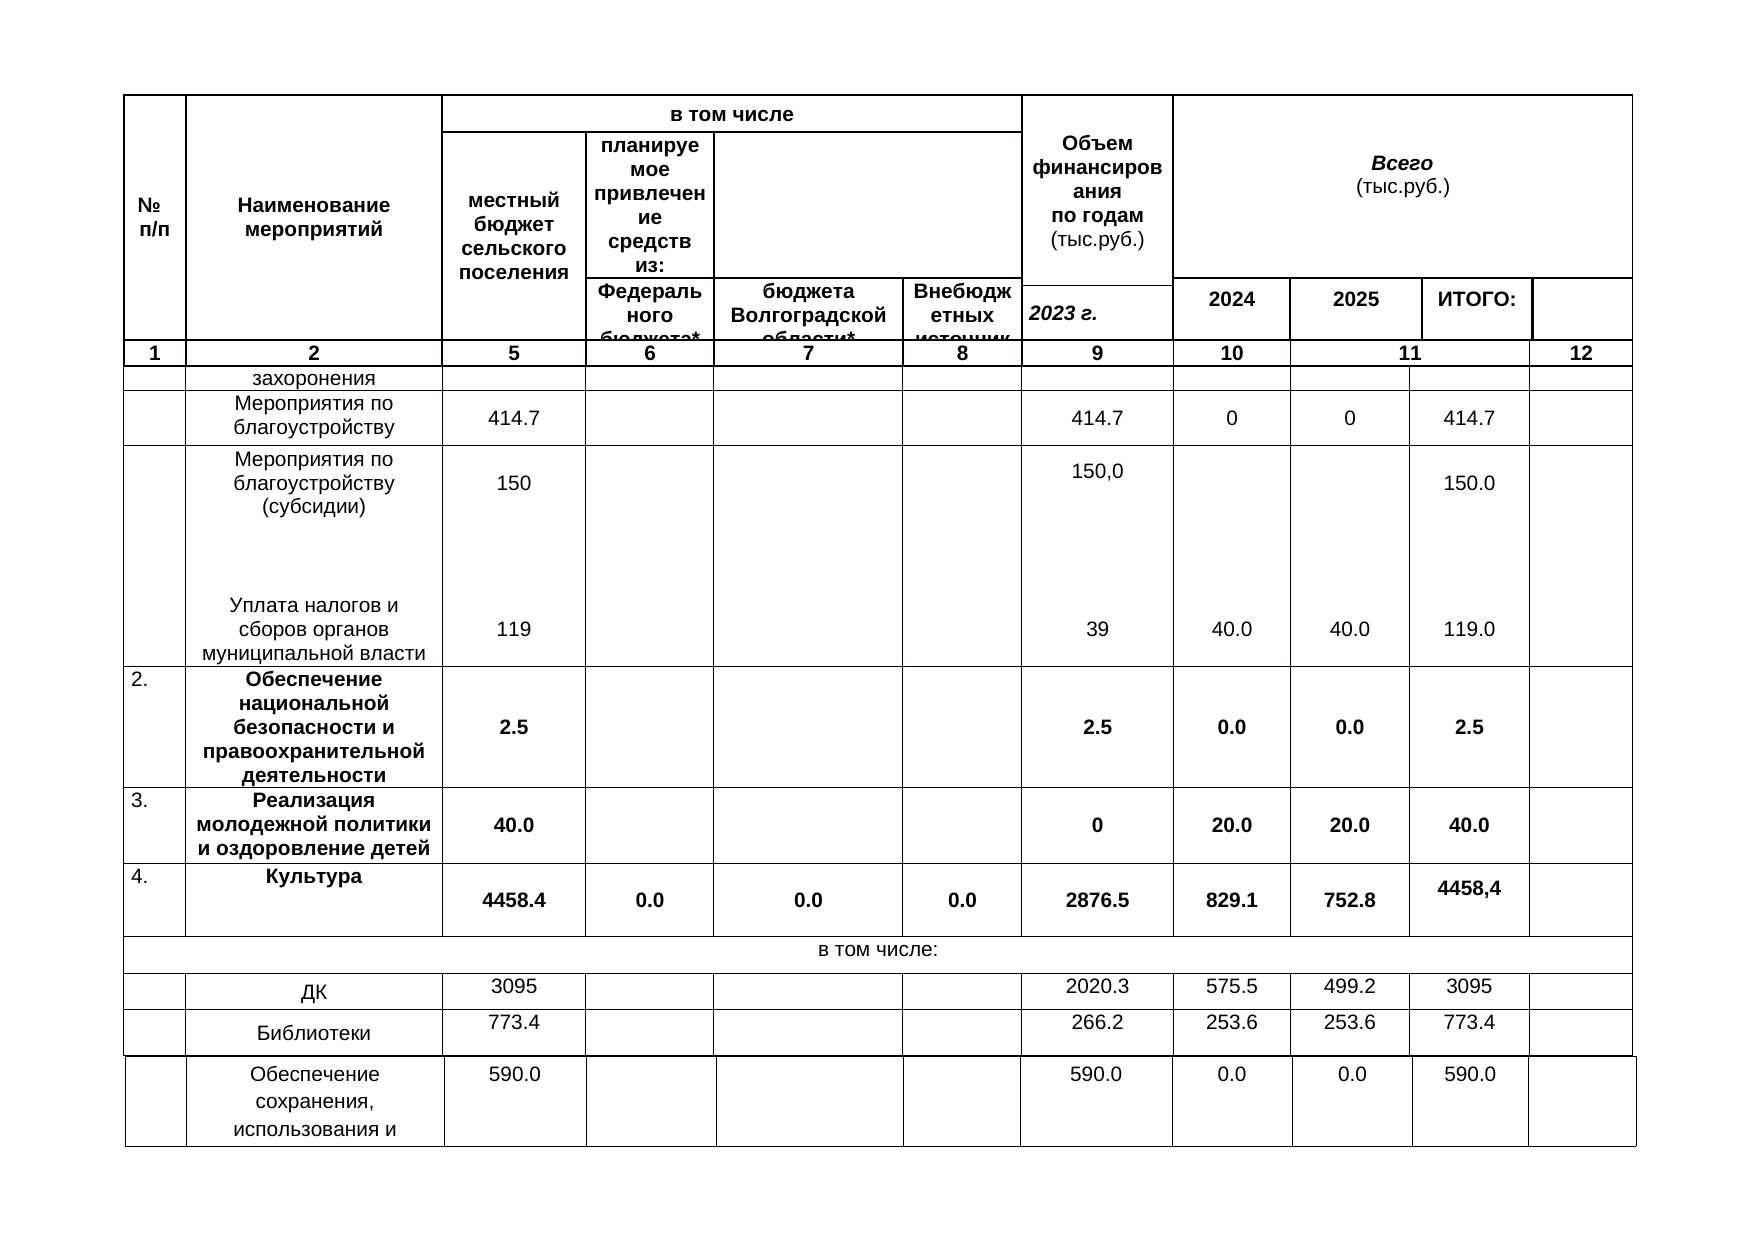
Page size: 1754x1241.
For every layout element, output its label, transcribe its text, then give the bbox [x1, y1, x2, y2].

table_header 0,0 [1173, 1057, 1292, 1146]
table_cell местный бюджет сельского поселения [443, 133, 585, 338]
table_cell [124, 519, 185, 592]
table_cell 150,0 [1410, 446, 1529, 519]
table_header [126, 1057, 186, 1146]
table_cell Мероприятия по благоустройству (субсидии) [186, 446, 442, 519]
table_cell 4458,4 [443, 864, 585, 936]
table_cell [586, 974, 713, 1009]
table_cell [903, 519, 1021, 592]
table_cell 10 [1174, 341, 1290, 364]
table_cell 2876,5 [1022, 864, 1173, 936]
table_cell [1530, 367, 1632, 389]
table_cell [1291, 519, 1409, 592]
table_cell 2025 [1291, 279, 1421, 338]
table_cell 39 [1022, 593, 1173, 666]
table_cell 2. [124, 667, 185, 787]
table_cell Реализация молодежной политики и оздоровление детей [186, 788, 442, 863]
table_cell 829,1 [1174, 864, 1290, 936]
table_cell 414,7 [1410, 391, 1529, 445]
table_cell 9 [1023, 341, 1173, 364]
table_cell ИТОГО: [1423, 279, 1531, 338]
table_cell [903, 391, 1021, 445]
table_header в том числе [443, 96, 1021, 131]
table_header [587, 1057, 716, 1146]
table_cell [124, 367, 185, 389]
table_cell [586, 788, 713, 863]
table_header Обеспечение сохранения, использования и [187, 1057, 444, 1146]
table_cell [586, 391, 713, 445]
table_cell [124, 593, 185, 666]
table_cell 8 [904, 341, 1021, 364]
table_cell [1534, 279, 1632, 338]
table_cell [715, 133, 1021, 277]
table_header № п/п [125, 96, 185, 338]
table_cell 1 [125, 341, 185, 364]
table_header 0,0 [1293, 1057, 1412, 1146]
table_header [717, 1057, 903, 1146]
table_cell 0,0 [903, 864, 1021, 936]
table_cell 0,0 [714, 864, 902, 936]
table_cell 150 [443, 446, 585, 519]
table_cell 2 [187, 341, 441, 364]
table_cell Мероприятия по благоустройству [186, 391, 442, 445]
table_cell [124, 446, 185, 519]
table_cell 3095 [1410, 974, 1529, 1009]
table_cell [1291, 446, 1409, 519]
table_cell 119,0 [1410, 593, 1529, 666]
table_cell [903, 1010, 1021, 1055]
table_cell [1174, 519, 1290, 592]
table_cell [1530, 519, 1632, 592]
table_cell Уплата налогов и сборов органов муниципальной власти [186, 593, 442, 666]
table_cell [1410, 519, 1529, 592]
table_cell Федераль ного бюджета* [587, 279, 713, 338]
table_cell 40,0 [443, 788, 585, 863]
table_cell 1,2 [443, 367, 585, 389]
table_cell [1530, 864, 1632, 936]
table_cell 0,0 [1291, 667, 1409, 787]
table_cell 0 [1022, 788, 1173, 863]
table_cell [1530, 667, 1632, 787]
table_cell 7 [715, 341, 902, 364]
table_cell [1530, 593, 1632, 666]
table_cell [714, 391, 902, 445]
table_cell 4. [124, 864, 185, 936]
table_cell 414,7 [1022, 391, 1173, 445]
table_cell [714, 367, 902, 389]
table_cell 11 [1291, 341, 1529, 364]
table_cell Внебюджетных источников [904, 279, 1021, 338]
table_cell 2023 г. [1023, 286, 1172, 338]
table_cell 253,6 [1174, 1010, 1290, 1055]
table_cell 0,0 [1174, 667, 1290, 787]
table_cell 2,5 [1410, 667, 1529, 787]
table_cell [1530, 788, 1632, 863]
table_cell 6 [587, 341, 713, 364]
table_cell 2,5 [443, 667, 585, 787]
table_cell 2,5 [1022, 667, 1173, 787]
table_header Наименование мероприятий [187, 96, 441, 338]
table_cell [586, 446, 713, 519]
table_cell 40,0 [1291, 593, 1409, 666]
table_cell [714, 788, 902, 863]
table_cell 20,0 [1291, 788, 1409, 863]
table_header 590,0 [1021, 1057, 1172, 1146]
table_cell 3. [124, 788, 185, 863]
table_cell 773,4 [443, 1010, 585, 1055]
table_cell 12 [1530, 341, 1632, 364]
table_cell [124, 391, 185, 445]
table_cell 0,0 [586, 864, 713, 936]
table_cell [586, 367, 713, 389]
table_cell 0 [1174, 391, 1290, 445]
table_cell [903, 974, 1021, 1009]
table_cell в том числе: [124, 937, 1632, 973]
table_cell 0 [1291, 391, 1409, 445]
table_cell [714, 519, 902, 592]
table_header 590,0 [1413, 1057, 1528, 1146]
table_cell [124, 974, 185, 1009]
table_cell Культура [186, 864, 442, 936]
table_cell 20,0 [1174, 788, 1290, 863]
table_header Объем финансирования по годам (тыс.руб.) [1023, 96, 1172, 285]
table_cell 1,2 [1022, 367, 1173, 389]
table_cell 4458,4 [1410, 864, 1529, 936]
table_header [1529, 1057, 1636, 1146]
table_cell [1410, 367, 1529, 389]
table_cell Обеспечение национальной безопасности и правоохранительной деятельности [186, 667, 442, 787]
table_cell [1530, 391, 1632, 445]
table_cell 752,8 [1291, 864, 1409, 936]
table_cell [186, 519, 442, 592]
table_cell [443, 519, 585, 592]
table_cell [1530, 446, 1632, 519]
table_cell [1291, 367, 1409, 389]
table_cell 414,7 [443, 391, 585, 445]
table_cell 499,2 [1291, 974, 1409, 1009]
table_cell [903, 446, 1021, 519]
table_cell [1174, 367, 1290, 389]
table_cell 773,4 [1410, 1010, 1529, 1055]
table_cell [586, 593, 713, 666]
table_header [904, 1057, 1020, 1146]
table_cell [903, 367, 1021, 389]
table_cell 3095 [443, 974, 585, 1009]
table_cell 150,0 [1022, 446, 1173, 519]
table_cell захоронения [186, 367, 442, 389]
table_cell 575,5 [1174, 974, 1290, 1009]
table_header 590,0 [445, 1057, 586, 1146]
table_cell [903, 667, 1021, 787]
table_header Всего (тыс.руб.) [1174, 96, 1632, 277]
table_cell 266,2 [1022, 1010, 1173, 1055]
table_cell 40,0 [1174, 593, 1290, 666]
table_cell 253,6 [1291, 1010, 1409, 1055]
table_cell [714, 667, 902, 787]
table_cell [1530, 1010, 1632, 1055]
table_cell планируемое привлечение средств из: [587, 133, 713, 277]
table_cell 40,0 [1410, 788, 1529, 863]
table_cell 119 [443, 593, 585, 666]
table_cell [586, 1010, 713, 1055]
table_cell [714, 593, 902, 666]
table_cell [903, 788, 1021, 863]
table_cell [1174, 446, 1290, 519]
table_cell [1022, 519, 1173, 592]
table_cell [903, 593, 1021, 666]
table_cell 2020,3 [1022, 974, 1173, 1009]
table_cell [586, 667, 713, 787]
table_cell Библиотеки [186, 1010, 442, 1055]
table_cell [1530, 974, 1632, 1009]
table_cell ДК [186, 974, 442, 1009]
table_cell [714, 446, 902, 519]
table_cell бюджета Волгоградской области* [715, 279, 902, 338]
table_cell [714, 974, 902, 1009]
table_cell [124, 1010, 185, 1055]
table_cell 2024 [1174, 279, 1289, 338]
table_cell [586, 519, 713, 592]
table_cell [714, 1010, 902, 1055]
table_cell 5 [443, 341, 585, 364]
